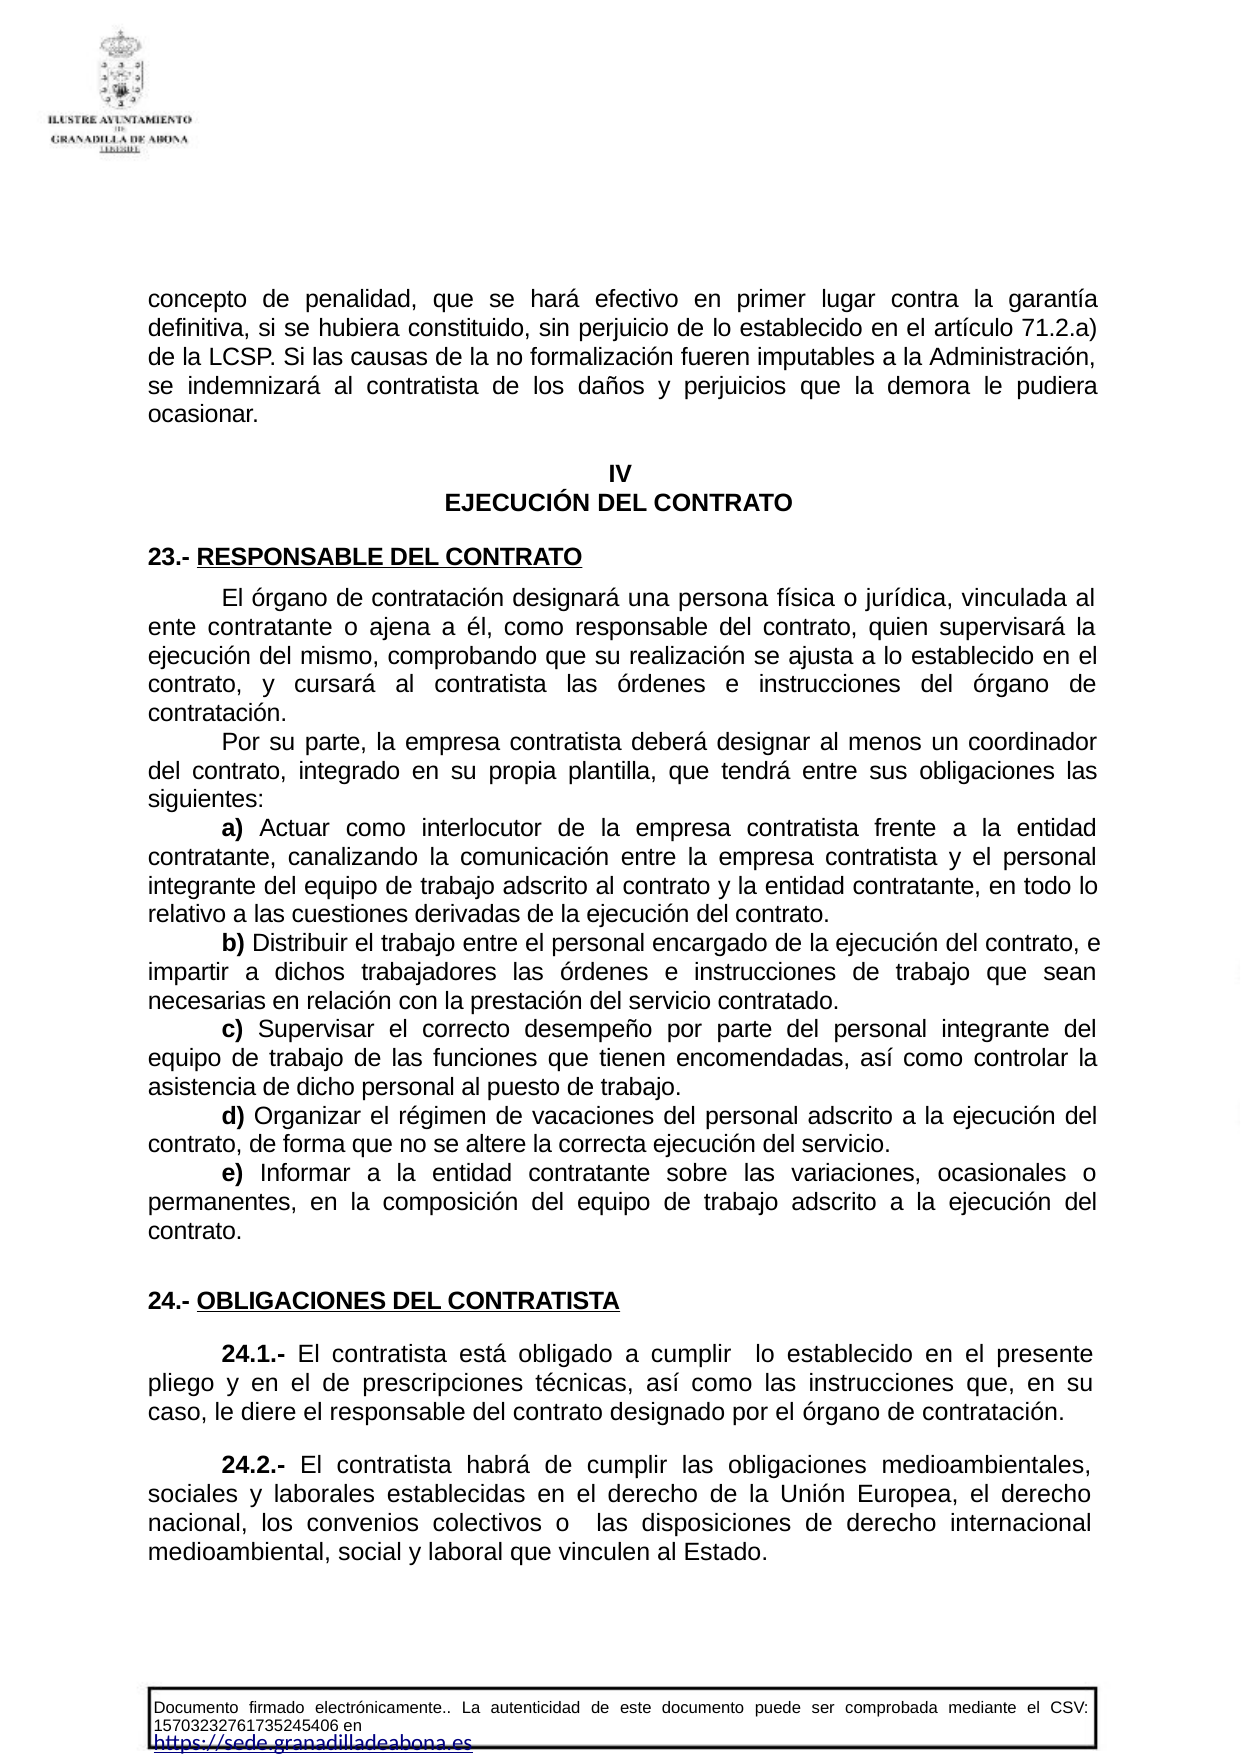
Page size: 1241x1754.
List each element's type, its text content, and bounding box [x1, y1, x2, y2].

text 15703232761735245406 en https://sede.granadilladeabona.es [153, 1717, 642, 1754]
text sociales y laborales establecidas en el derecho de la Unión Europea, el derecho [148, 1480, 1116, 1508]
text c) Supervisar el correcto desempeño por parte del personal integrante del [221, 1016, 1118, 1043]
text contrato. [148, 1217, 1118, 1245]
text equipo de trabajo de las funciones que tienen encomendadas, así como controlar la [148, 1044, 1118, 1072]
text b) Distribuir el trabajo entre el personal encargado de la ejecución del contrato, e [221, 929, 1118, 957]
text a) Actuar como interlocutor de la empresa contratista frente a la entidad [221, 814, 1118, 842]
text contratación. [148, 699, 1118, 727]
text Por su parte, la empresa contratista deberá designar al menos un coordinador [221, 728, 1118, 756]
text pliego y en el de prescripciones técnicas, así como las instrucciones que, en su [148, 1369, 1117, 1397]
text concepto de penalidad, que se hará efectivo en primer lugar contra la garantía [148, 286, 1118, 313]
text permanentes, en la composición del equipo de trabajo adscrito a la ejecución del [148, 1188, 1118, 1216]
text siguientes: [148, 786, 1118, 813]
text 24.2.- El contratista habrá de cumplir las obligaciones medioambientales, [221, 1452, 1116, 1479]
text 24.1.- El contratista está obligado a cumplir lo establecido en el presente [221, 1341, 1118, 1368]
text Documento firmado electrónicamente.. La autenticidad de este documento puede ser comprobada mediante el CSV: [153, 1699, 1113, 1718]
text integrante del equipo de trabajo adscrito al contrato y la entidad contratante, en todo lo [148, 872, 1118, 900]
text necesarias en relación con la prestación del servicio contratado. [148, 987, 1118, 1015]
text contratante, canalizando la comunicación entre la empresa contratista y el personal [148, 843, 1118, 871]
text relativo a las cuestiones derivadas de la ejecución del contrato. [148, 901, 1118, 928]
text se indemnizará al contratista de los daños y perjuicios que la demora le pudiera [148, 372, 1118, 400]
text de la LCSP. Si las causas de la no formalización fueren imputables a la Administración, [148, 343, 1118, 371]
text IV [608, 461, 638, 488]
text ejecución del mismo, comprobando que su realización se ajusta a lo establecido en el [148, 642, 1118, 670]
text El órgano de contratación designará una persona física o jurídica, vinculada al [221, 584, 1118, 612]
text EJECUCIÓN DEL CONTRATO [444, 489, 821, 517]
text ente contratante o ajena a él, como responsable del contrato, quien supervisará la [148, 613, 1118, 641]
text e) Informar a la entidad contratante sobre las variaciones, ocasionales o [221, 1159, 1118, 1187]
text nacional, los convenios colectivos o las disposiciones de derecho internacional [148, 1509, 1116, 1537]
text del contrato, integrado en su propia plantilla, que tendrá entre sus obligaciones las [148, 757, 1118, 785]
text medioambiental, social y laboral que vinculen al Estado. [148, 1538, 1116, 1566]
text 24.- OBLIGACIONES DEL CONTRATISTA [148, 1287, 649, 1315]
text ocasionar. [148, 401, 1118, 428]
text d) Organizar el régimen de vacaciones del personal adscrito a la ejecución del [221, 1102, 1118, 1130]
text 23.- RESPONSABLE DEL CONTRATO [148, 543, 610, 571]
text contrato, y cursará al contratista las órdenes e instrucciones del órgano de [148, 671, 1118, 698]
text asistencia de dicho personal al puesto de trabajo. [148, 1073, 1118, 1101]
text impartir a dichos trabajadores las órdenes e instrucciones de trabajo que sean [148, 958, 1118, 986]
text contrato, de forma que no se altere la correcta ejecución del servicio. [148, 1131, 1118, 1158]
text caso, le diere el responsable del contrato designado por el órgano de contratación. [148, 1398, 1117, 1426]
text definitiva, si se hubiera constituido, sin perjuicio de lo establecido en el artículo 71.2.a) [148, 314, 1118, 342]
